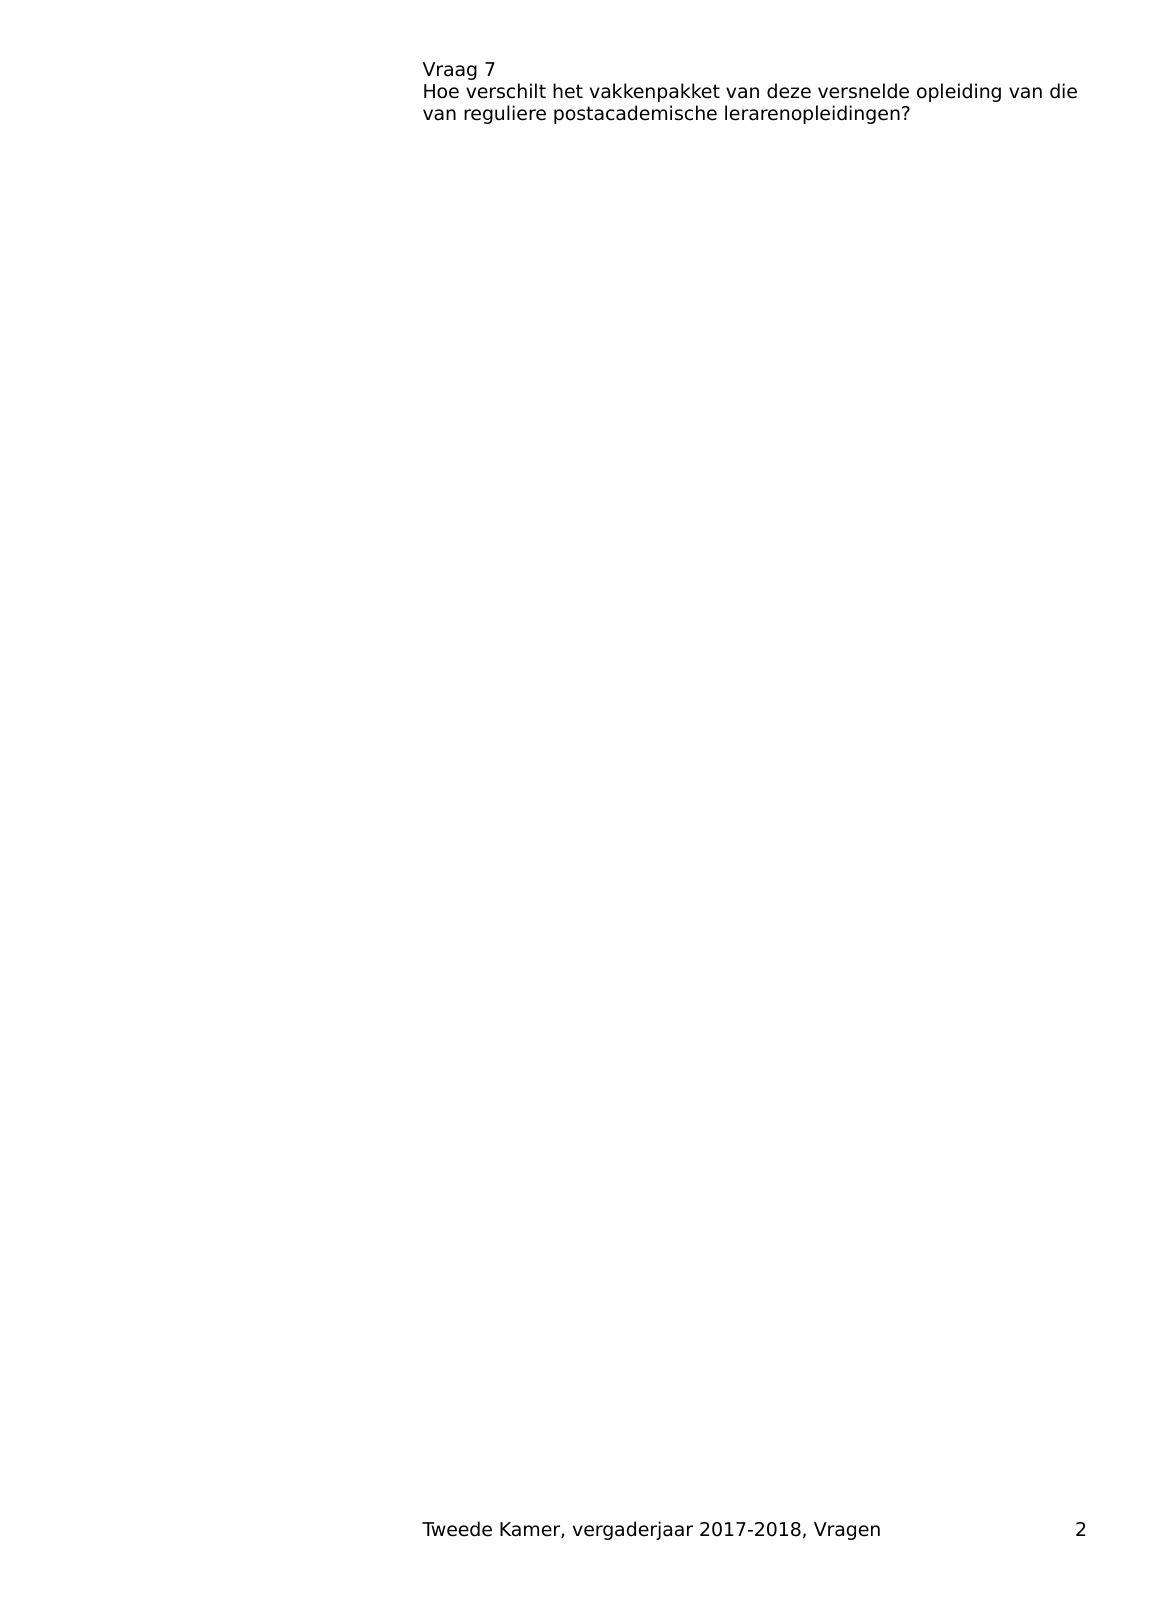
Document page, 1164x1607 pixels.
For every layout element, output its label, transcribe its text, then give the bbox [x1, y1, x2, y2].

text Hoe verschilt het vakkenpakket van deze versnelde opleiding van die van reguliere postacademische lerarenopleidingen? [422, 81, 1087, 125]
text Vraag 7 [422, 59, 1087, 81]
